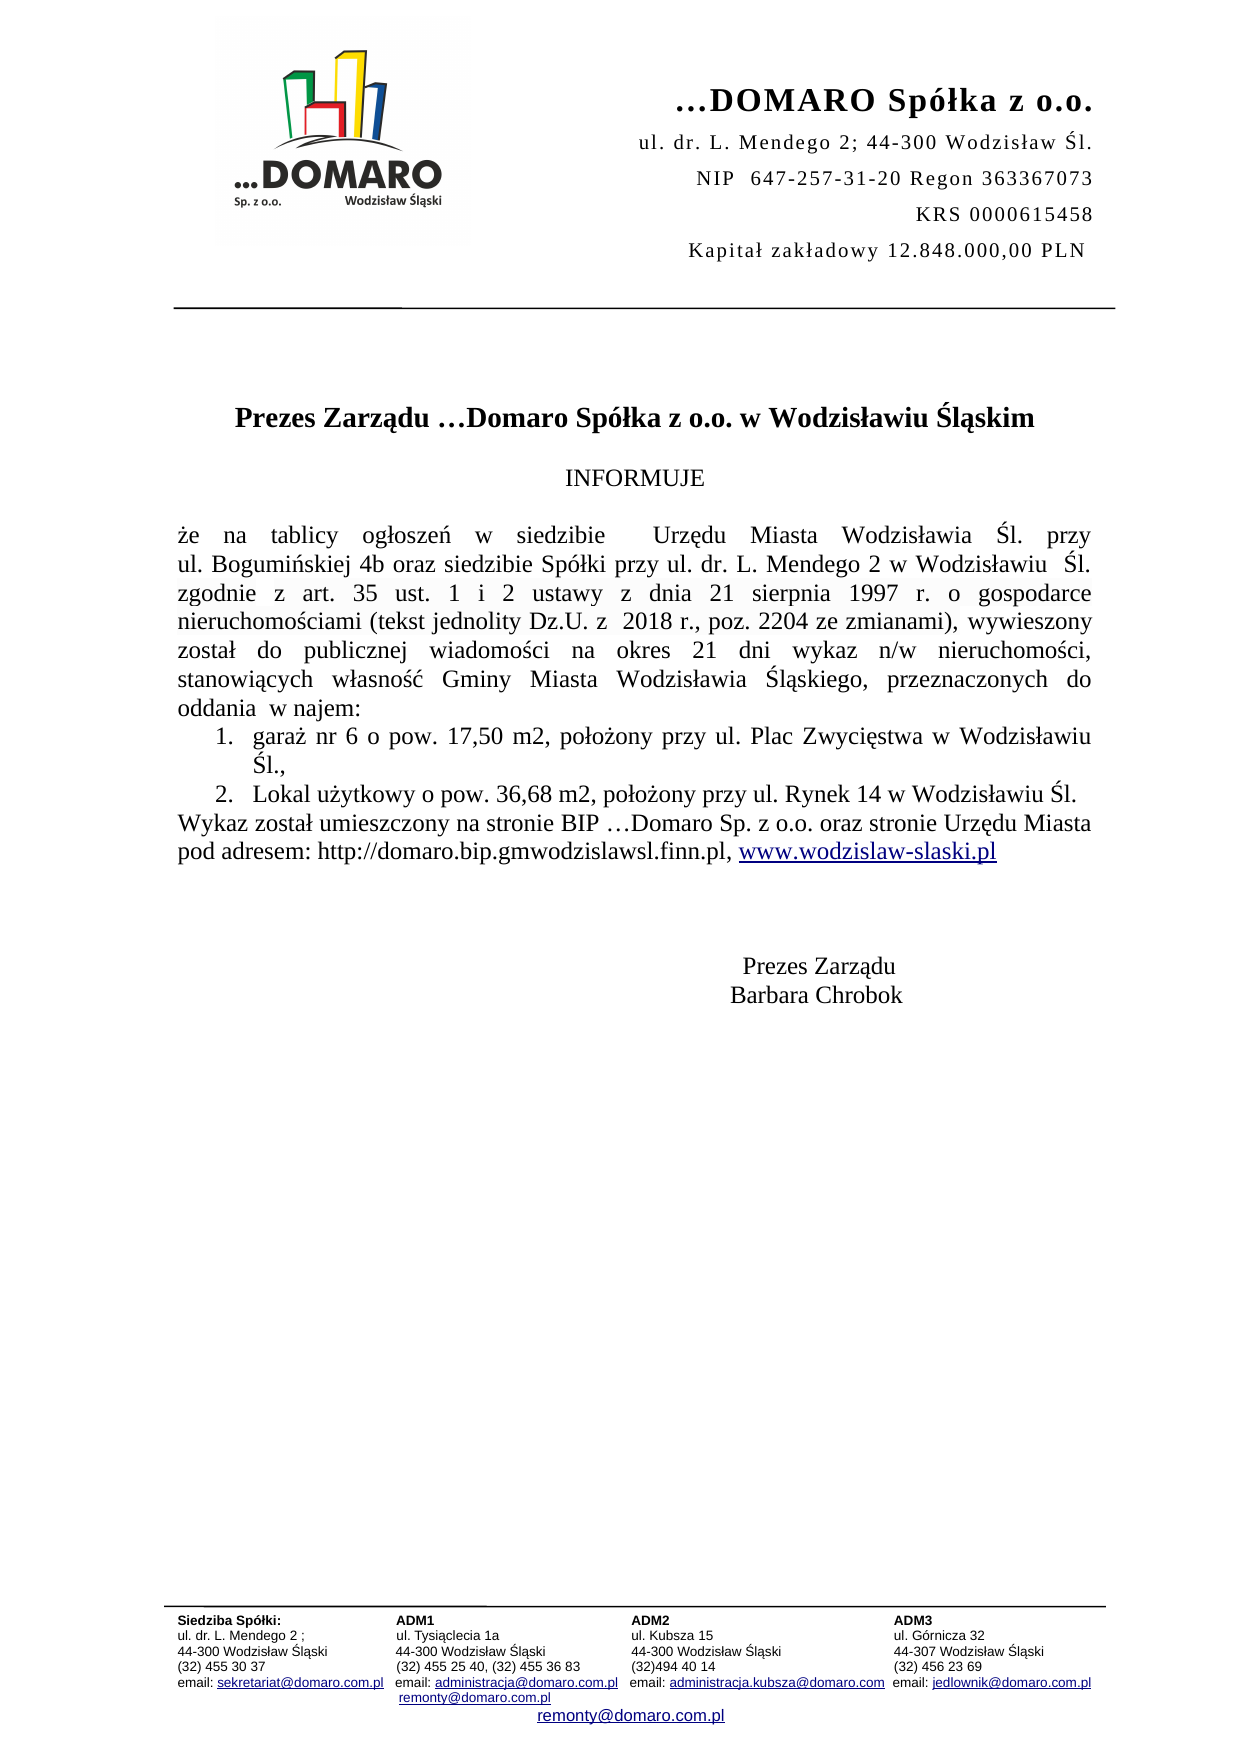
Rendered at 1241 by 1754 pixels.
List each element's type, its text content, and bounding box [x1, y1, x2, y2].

text Prezes Zarządu …Domaro Spółka z o.o. w Wodzisławiu Śląskim [177, 400, 1092, 434]
text [177, 202, 214, 226]
text [177, 80, 214, 118]
text NIP 647-257-31-20 Regon 363367073 [471, 166, 1092, 190]
list garaż nr 6 o pow. 17,50 m2, położony przy ul. Plac Zwycięstwa w Wodzisławiu Śl., [215, 721, 1092, 779]
text …DOMARO Spółka z o.o. [471, 80, 1092, 118]
text że na tablicy ogłoszeń w siedzibie Urzędu Miasta Wodzisławia Śl. przy ul. Bogumińskiej 4b oraz siedzibie Spółki przy ul. dr. L. Mendego 2 w Wodzisławiu Śl. zgodnie z art. 35 ust. 1 i 2 ustawy z dnia 21 sierpnia 1997 r. o gospodarce nieruchomościami (tekst jednolity Dz.U. z 2018 r., poz. 2204 ze zmianami), wywieszony został do publicznej wiadomości na okres 21 dni wykaz n/w nieruchomości, stanowiących własność Gminy Miasta Wodzisławia Śląskiego, przeznaczonych do oddania w najem: [177, 520, 1092, 721]
text [177, 130, 214, 154]
text ul. dr. L. Mendego 2; 44-300 Wodzisław Śl. [471, 130, 1092, 154]
list Lokal użytkowy o pow. 36,68 m2, położony przy ul. Rynek 14 w Wodzisławiu Śl. [215, 779, 1092, 808]
text Kapitał zakładowy 12.848.000,00 PLN [177, 238, 1092, 262]
text KRS 0000615458 [471, 202, 1092, 226]
text Barbara Chrobok [177, 980, 1092, 1009]
text [177, 166, 214, 190]
text Wykaz został umieszczony na stronie BIP …Domaro Sp. z o.o. oraz stronie Urzędu Miasta pod adresem: http://domaro.bip.gmwodzislawsl.finn.pl, www.wodzislaw-slaski.pl [177, 808, 1092, 865]
text INFORMUJE [177, 463, 1092, 491]
text Prezes Zarządu [177, 951, 1092, 980]
